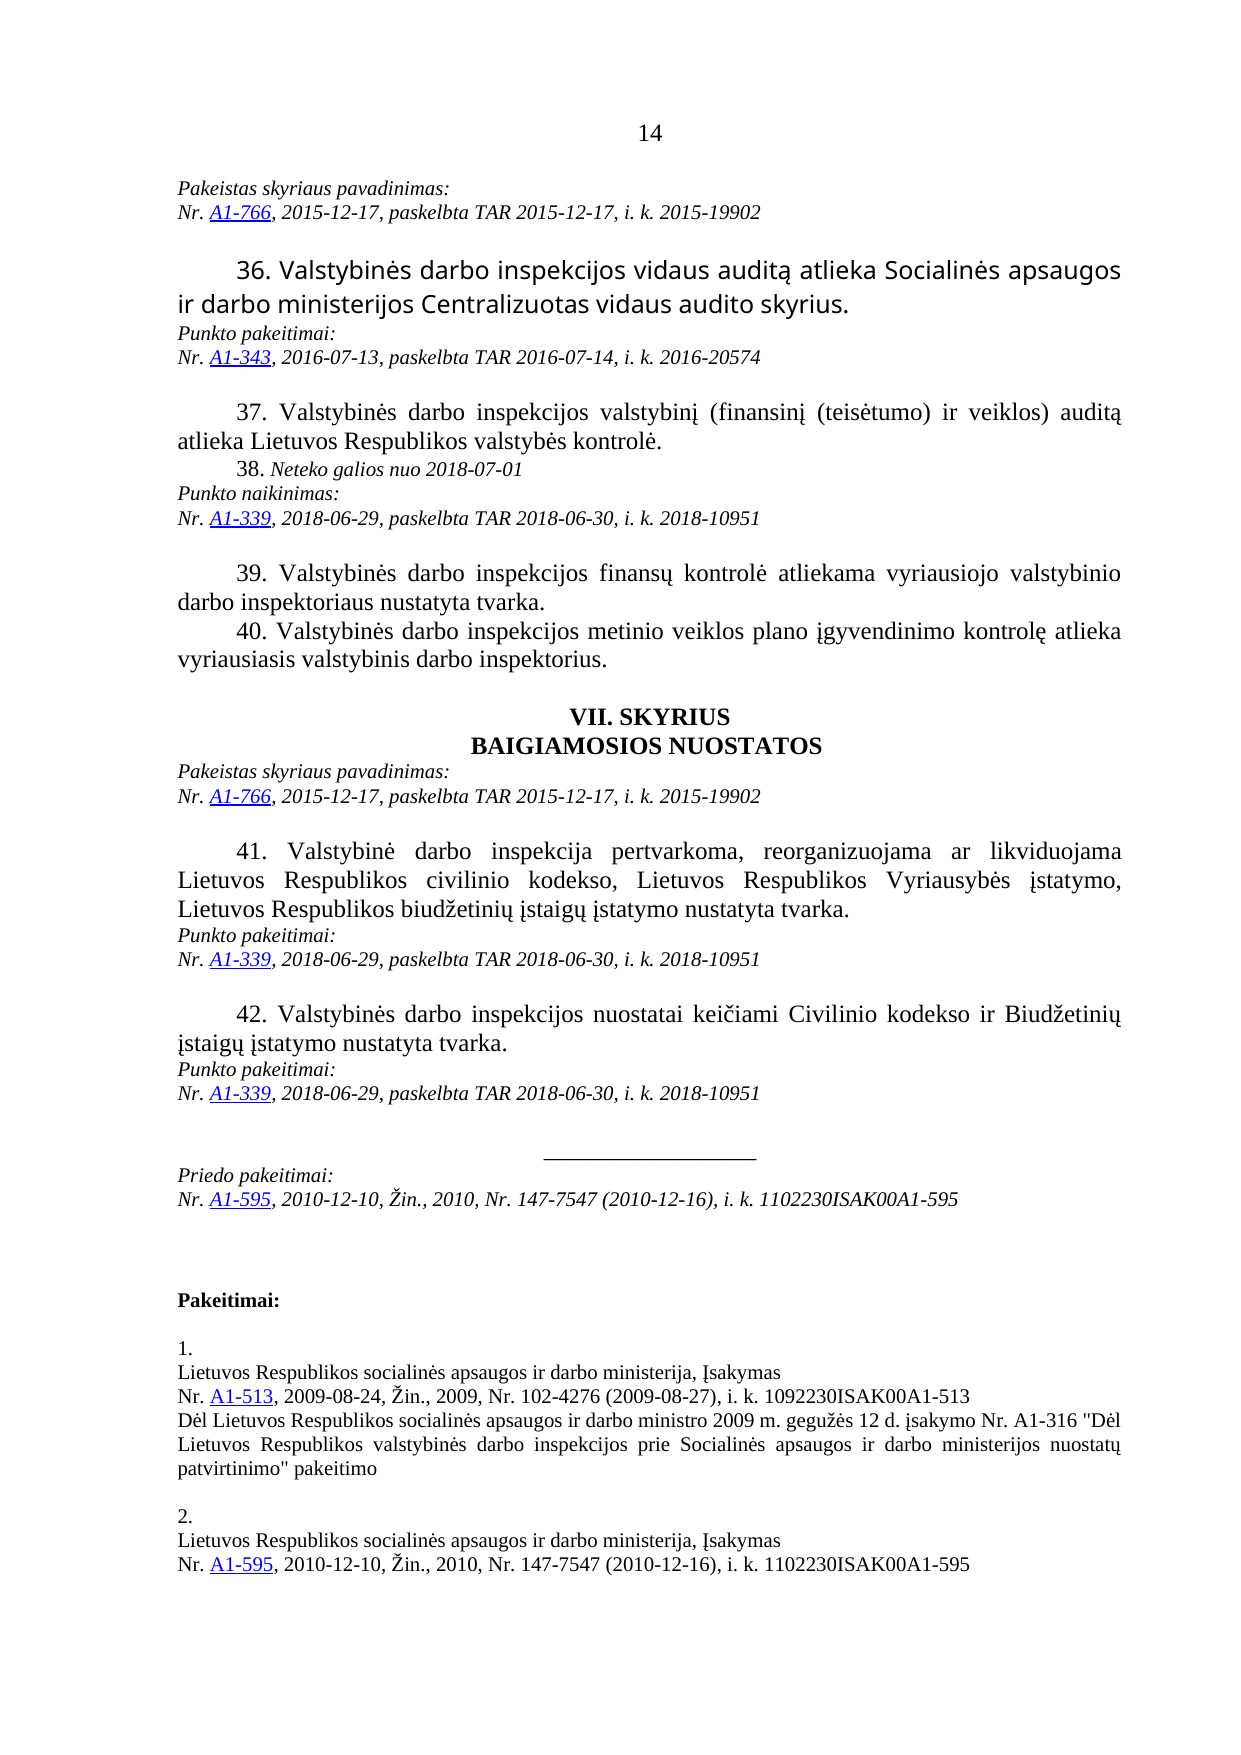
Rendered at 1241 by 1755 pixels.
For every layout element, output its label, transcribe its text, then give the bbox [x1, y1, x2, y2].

text 38. Neteko galios nuo 2018-07-01 [177, 455, 1122, 481]
text Pakeistas skyriaus pavadinimas: [177, 176, 1122, 200]
text 1. [177, 1336, 1122, 1360]
text 2. [177, 1504, 1122, 1528]
text Punkto naikinimas: [177, 481, 1122, 505]
text Nr. A1-513, 2009-08-24, Žin., 2009, Nr. 102-4276 (2009-08-27), i. k. 1092230ISAK00A1-513 [177, 1384, 1122, 1408]
text Nr. A1-766, 2015-12-17, paskelbta TAR 2015-12-17, i. k. 2015-19902 [177, 783, 1122, 808]
text Nr. A1-595, 2010-12-10, Žin., 2010, Nr. 147-7547 (2010-12-16), i. k. 1102230ISAK00A1-595 [177, 1552, 1122, 1576]
text Nr. A1-339, 2018-06-29, paskelbta TAR 2018-06-30, i. k. 2018-10951 [177, 1081, 1122, 1105]
text Nr. A1-339, 2018-06-29, paskelbta TAR 2018-06-30, i. k. 2018-10951 [177, 947, 1122, 971]
text 40. Valstybinės darbo inspekcijos metinio veiklos plano įgyvendinimo kontrolę atlieka vyriausiasis valstybinis darbo inspektorius. [177, 616, 1122, 673]
text Nr. A1-595, 2010-12-10, Žin., 2010, Nr. 147-7547 (2010-12-16), i. k. 1102230ISAK00A1-595 [177, 1187, 1122, 1211]
text _________________ [177, 1134, 1122, 1163]
text 36. Valstybinės darbo inspekcijos vidaus auditą atlieka Socialinės apsaugos ir darbo ministerijos Centralizuotas vidaus audito skyrius. [177, 252, 1122, 321]
text Priedo pakeitimai: [177, 1163, 1122, 1187]
text Punkto pakeitimai: [177, 923, 1122, 947]
text 37. Valstybinės darbo inspekcijos valstybinį (finansinį (teisėtumo) ir veiklos) auditą atlieka Lietuvos Respublikos valstybės kontrolė. [177, 397, 1122, 455]
text Punkto pakeitimai: [177, 1057, 1122, 1081]
text Pakeistas skyriaus pavadinimas: [177, 759, 1122, 783]
text 39. Valstybinės darbo inspekcijos finansų kontrolė atliekama vyriausiojo valstybinio darbo inspektoriaus nustatyta tvarka. [177, 558, 1122, 616]
text Punkto pakeitimai: [177, 321, 1122, 345]
text Nr. A1-339, 2018-06-29, paskelbta TAR 2018-06-30, i. k. 2018-10951 [177, 505, 1122, 529]
text BAIGIAMOSIOS NUOSTATOS [177, 731, 1122, 759]
text VII. skyrius [177, 702, 1122, 731]
text Dėl Lietuvos Respublikos socialinės apsaugos ir darbo ministro 2009 m. gegužės 12 d. įsakymo Nr. A1-316 "Dėl Lietuvos Respublikos valstybinės darbo inspekcijos prie Socialinės apsaugos ir darbo ministerijos nuostatų patvirtinimo" pakeitimo [177, 1408, 1122, 1480]
text 42. Valstybinės darbo inspekcijos nuostatai keičiami Civilinio kodekso ir Biudžetinių įstaigų įstatymo nustatyta tvarka. [177, 999, 1122, 1057]
text Nr. A1-343, 2016-07-13, paskelbta TAR 2016-07-14, i. k. 2016-20574 [177, 345, 1122, 369]
text Pakeitimai: [177, 1288, 1122, 1312]
text Lietuvos Respublikos socialinės apsaugos ir darbo ministerija, Įsakymas [177, 1360, 1122, 1384]
text 41. Valstybinė darbo inspekcija pertvarkoma, reorganizuojama ar likviduojama Lietuvos Respublikos civilinio kodekso, Lietuvos Respublikos Vyriausybės įstatymo, Lietuvos Respublikos biudžetinių įstaigų įstatymo nustatyta tvarka. [177, 836, 1122, 923]
text Lietuvos Respublikos socialinės apsaugos ir darbo ministerija, Įsakymas [177, 1528, 1122, 1552]
text Nr. A1-766, 2015-12-17, paskelbta TAR 2015-12-17, i. k. 2015-19902 [177, 200, 1122, 224]
